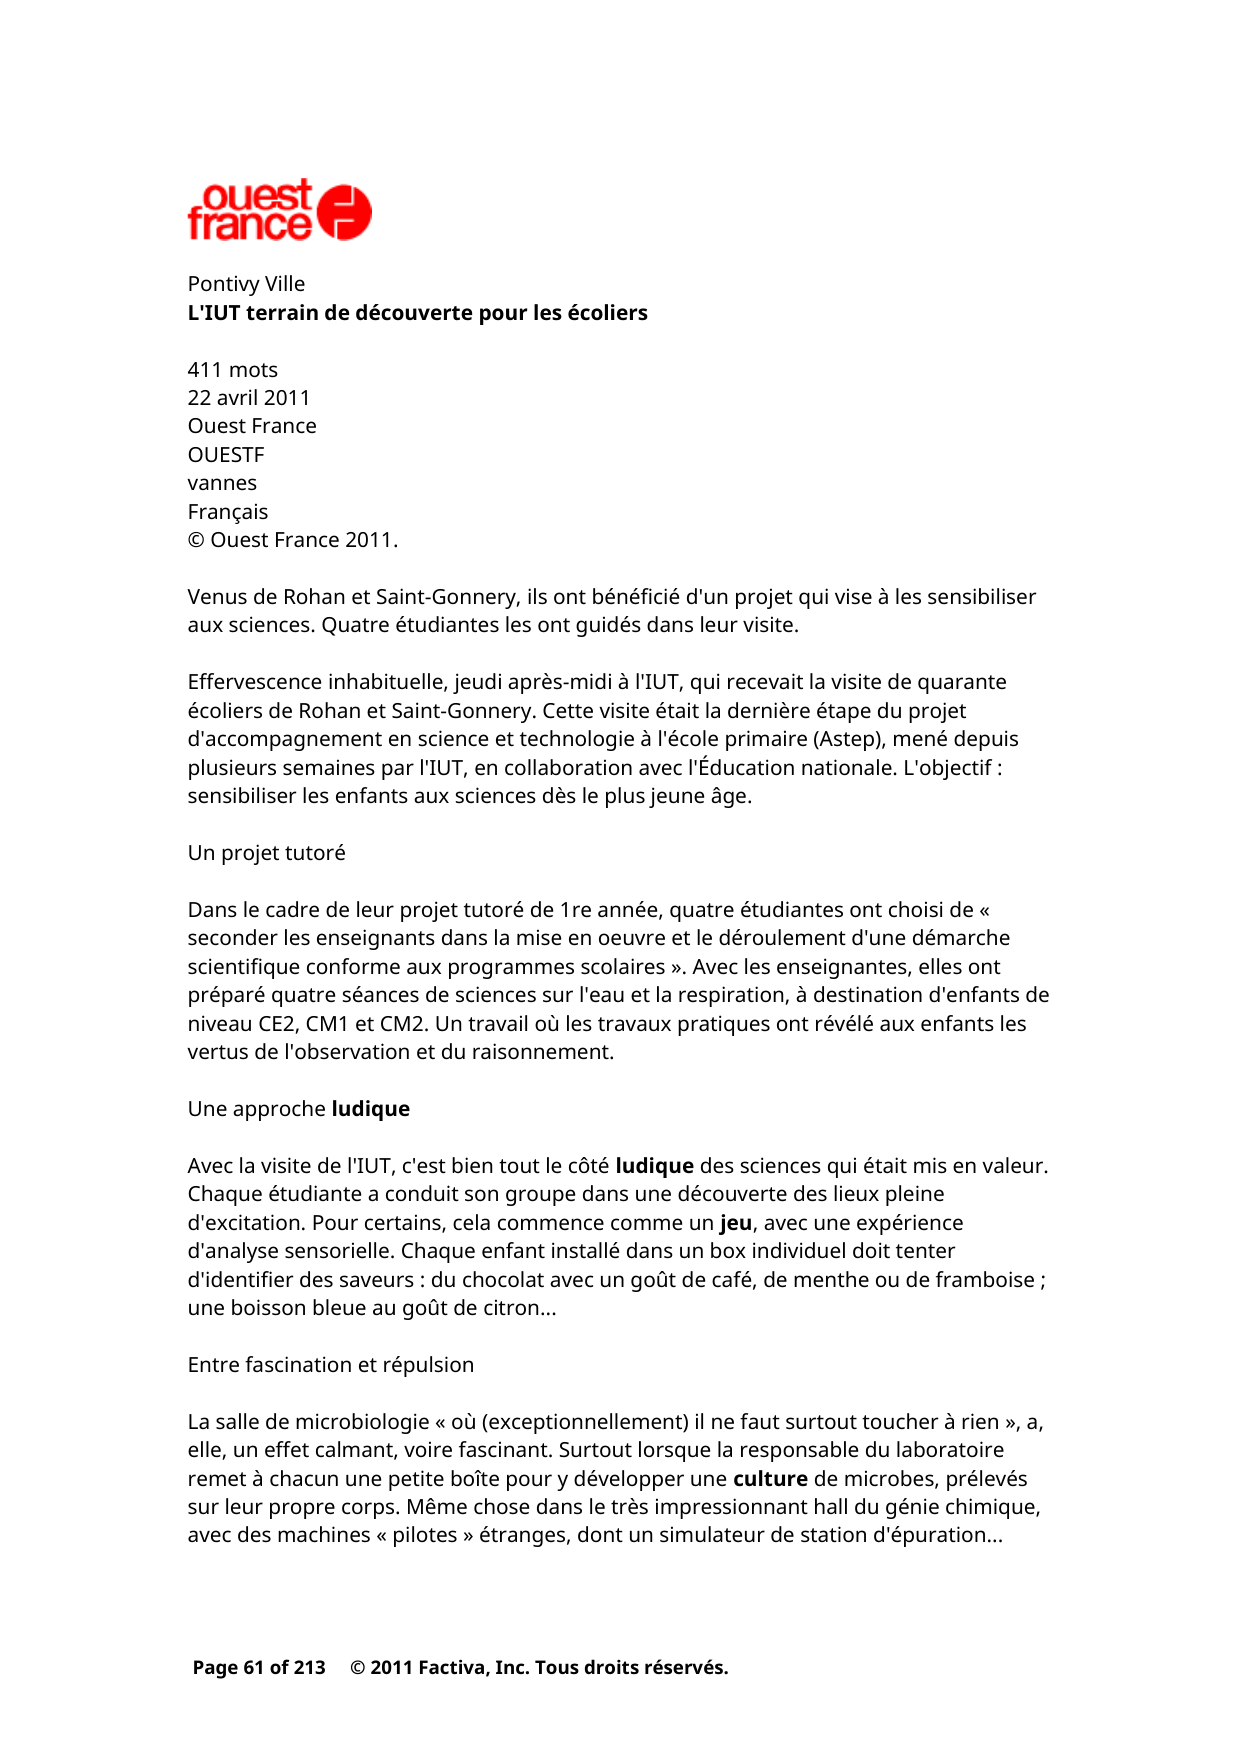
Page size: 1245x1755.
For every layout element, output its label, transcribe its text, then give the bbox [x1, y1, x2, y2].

text Une approche ludique [187, 1094, 1057, 1122]
text L'IUT terrain de découverte pour les écoliers [187, 298, 1057, 326]
text Un projet tutoré [187, 838, 1057, 867]
text © Ouest France 2011. [187, 525, 1057, 554]
picture [187, 178, 372, 241]
text Français [187, 497, 1057, 525]
text Pontivy Ville [187, 269, 1057, 298]
text Avec la visite de l'IUT, c'est bien tout le côté ludique des sciences qui était mis en valeur. Chaque étudiante a conduit son groupe dans une découverte des lieux pleine d'excitation. Pour certains, cela commence comme un jeu, avec une expérience d'analyse sensorielle. Chaque enfant installé dans un box individuel doit tenter d'identifier des saveurs : du chocolat avec un goût de café, de menthe ou de framboise ; une boisson bleue au goût de citron... [187, 1151, 1057, 1322]
text OUESTF [187, 440, 1057, 468]
text vannes [187, 468, 1057, 497]
text Effervescence inhabituelle, jeudi après-midi à l'IUT, qui recevait la visite de quarante écoliers de Rohan et Saint-Gonnery. Cette visite était la dernière étape du projet d'accompagnement en science et technologie à l'école primaire (Astep), mené depuis plusieurs semaines par l'IUT, en collaboration avec l'Éducation nationale. L'objectif : sensibiliser les enfants aux sciences dès le plus jeune âge. [187, 667, 1057, 810]
text La salle de microbiologie « où (exceptionnellement) il ne faut surtout toucher à rien », a, elle, un effet calmant, voire fascinant. Surtout lorsque la responsable du laboratoire remet à chacun une petite boîte pour y développer une culture de microbes, prélevés sur leur propre corps. Même chose dans le très impressionnant hall du génie chimique, avec des machines « pilotes » étranges, dont un simulateur de station d'épuration... [187, 1407, 1057, 1549]
text 411 mots [187, 355, 1057, 383]
text Dans le cadre de leur projet tutoré de 1re année, quatre étudiantes ont choisi de « seconder les enseignants dans la mise en oeuvre et le déroulement d'une démarche scientifique conforme aux programmes scolaires ». Avec les enseignantes, elles ont préparé quatre séances de sciences sur l'eau et la respiration, à destination d'enfants de niveau CE2, CM1 et CM2. Un travail où les travaux pratiques ont révélé aux enfants les vertus de l'observation et du raisonnement. [187, 895, 1057, 1066]
text Venus de Rohan et Saint-Gonnery, ils ont bénéficié d'un projet qui vise à les sensibiliser aux sciences. Quatre étudiantes les ont guidés dans leur visite. [187, 582, 1057, 639]
text 22 avril 2011 [187, 383, 1057, 412]
text Entre fascination et répulsion [187, 1350, 1057, 1378]
text Ouest France [187, 412, 1057, 440]
